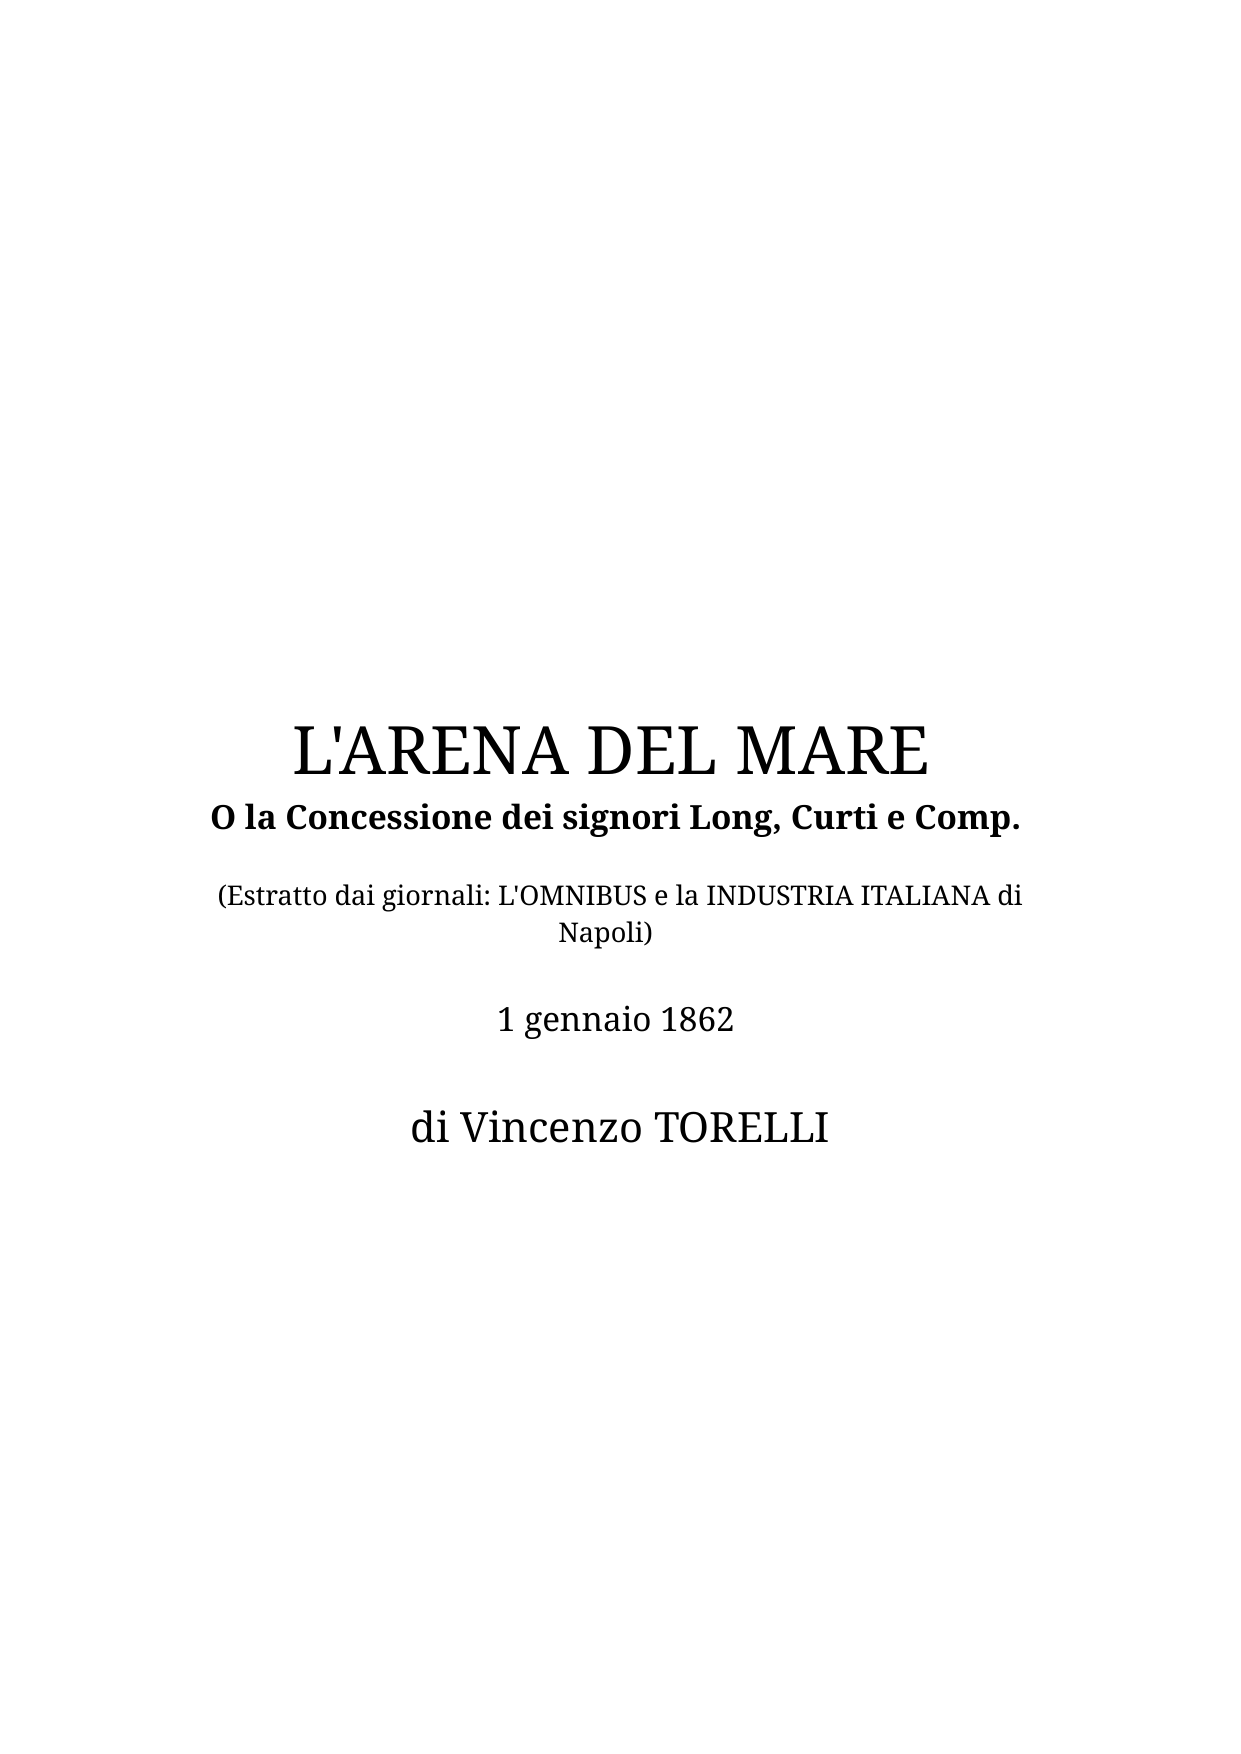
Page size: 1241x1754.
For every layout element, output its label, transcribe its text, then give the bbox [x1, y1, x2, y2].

text di Vincenzo TORELLI [148, 1098, 1063, 1154]
text L'ARENA DEL MARE [148, 703, 1063, 794]
text O la Concessione dei signori Long, Curti e Comp. [148, 794, 1063, 839]
text (Estratto dai giornali: L'OMNIBUS e la INDUSTRIA ITALIANA di Napoli) [148, 876, 1063, 950]
text 1 gennaio 1862 [148, 996, 1063, 1041]
